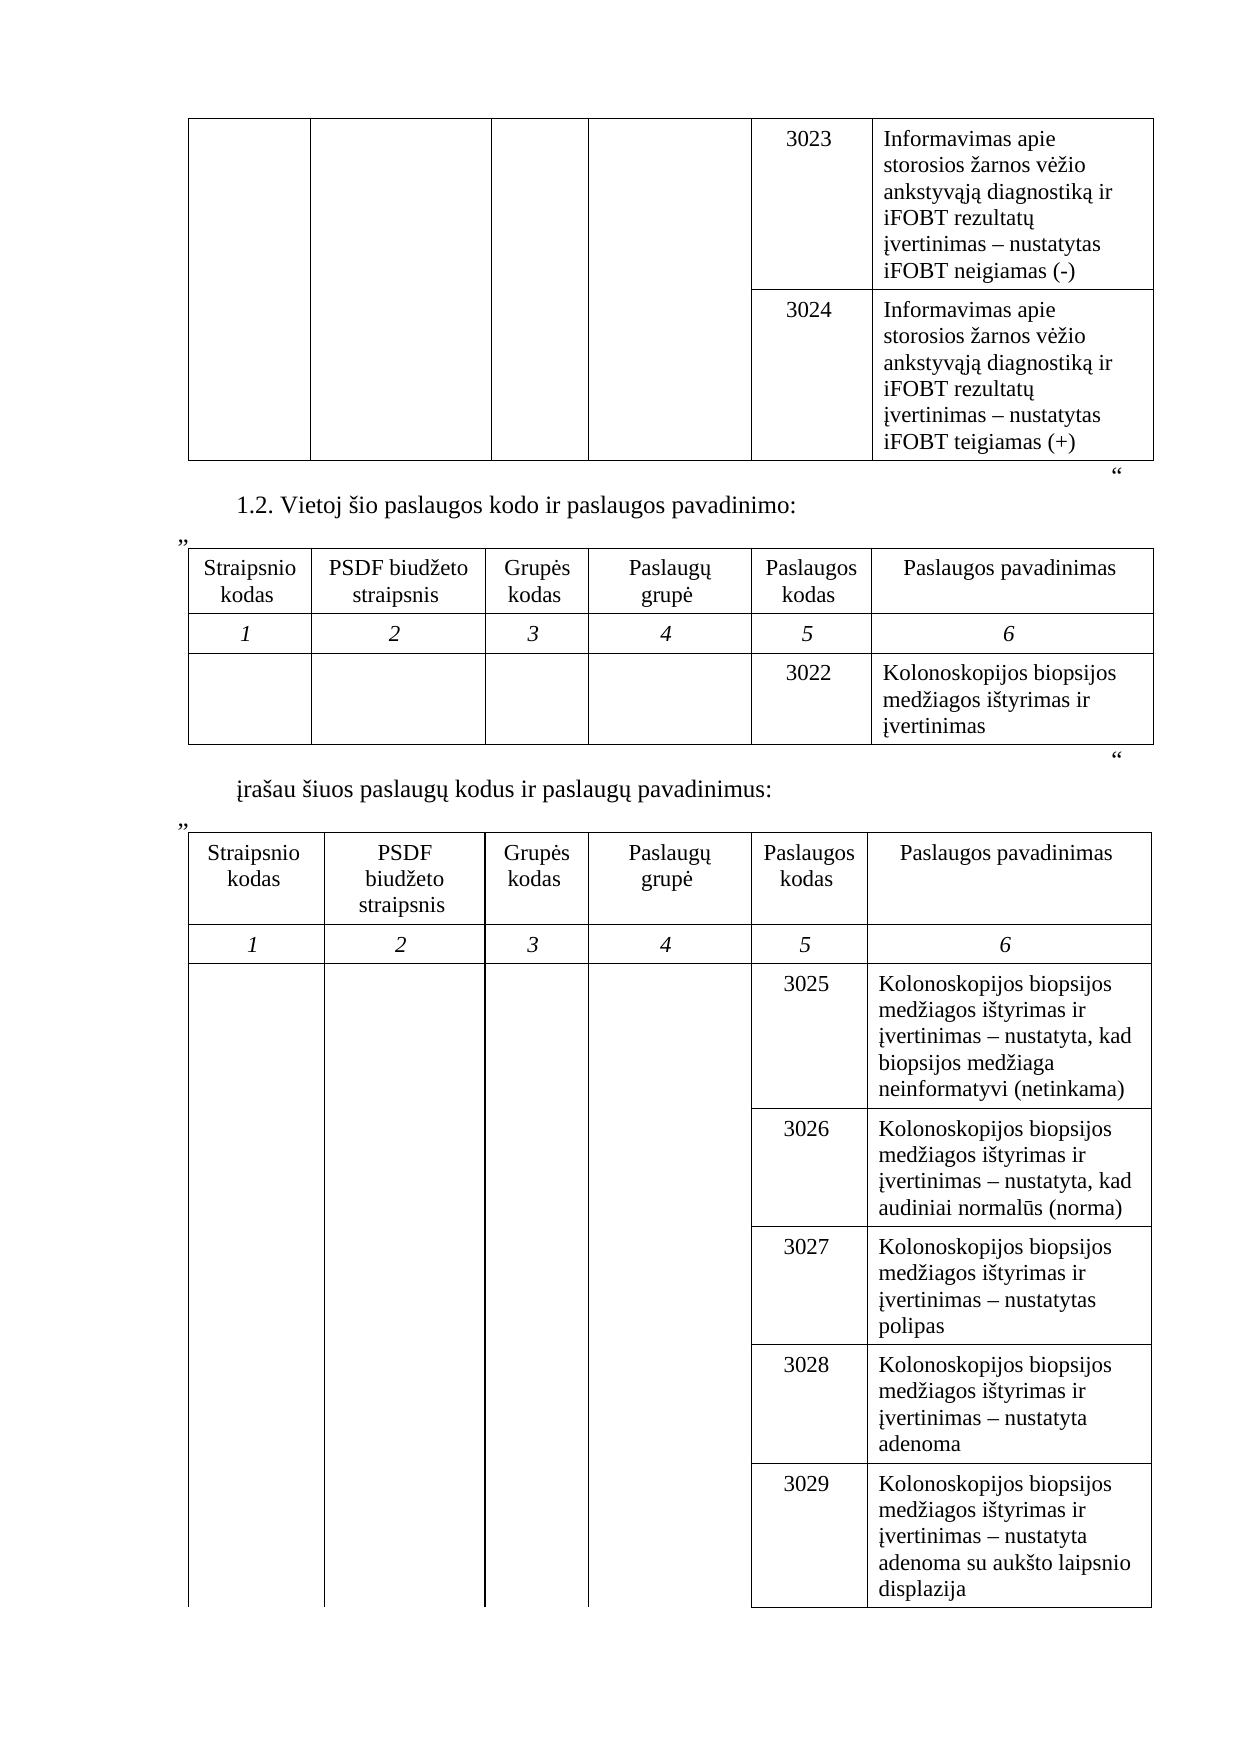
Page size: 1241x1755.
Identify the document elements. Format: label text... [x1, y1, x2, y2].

table_cell [589, 1108, 751, 1226]
table_cell [486, 1226, 588, 1344]
table_cell Informavimas apie storosios žarnos vėžio ankstyvąją diagnostiką ir iFOBT rezultatų įvertinimas – nustatytas iFOBT neigiamas (-) [873, 119, 1153, 289]
table_cell [589, 1226, 751, 1344]
table_cell 3025 [752, 964, 867, 1108]
table_cell [189, 289, 310, 460]
table_cell [486, 1463, 588, 1607]
table_cell [325, 964, 484, 1108]
table_cell [589, 964, 751, 1108]
table_header Paslaugos pavadinimas [868, 833, 1151, 924]
table_cell [189, 119, 310, 289]
table_cell [189, 654, 311, 744]
table_cell [189, 1226, 324, 1344]
table_cell [189, 1108, 324, 1226]
table_cell [325, 1463, 484, 1607]
table_cell 3024 [752, 290, 872, 460]
table_cell [589, 1344, 751, 1463]
table_cell 3 [486, 614, 588, 652]
table_cell 4 [589, 614, 751, 652]
text „ [177, 803, 1122, 832]
text „ [177, 519, 1122, 547]
table_cell Kolonoskopijos biopsijos medžiagos ištyrimas ir įvertinimas [872, 654, 1153, 744]
table_cell 6 [872, 614, 1153, 652]
table_cell Informavimas apie storosios žarnos vėžio ankstyvąją diagnostiką ir iFOBT rezultatų įvertinimas – nustatytas iFOBT teigiamas (+) [873, 290, 1153, 460]
table_cell [189, 1344, 324, 1463]
table_header Grupės kodas [486, 549, 588, 613]
table_cell [325, 1226, 484, 1344]
text 1.2. Vietoj šio paslaugos kodo ir paslaugos pavadinimo: [177, 490, 1122, 519]
table_header Straipsnio kodas [189, 833, 324, 924]
table_header Grupės kodas [486, 833, 588, 924]
table_cell 3027 [752, 1227, 867, 1344]
table_cell [486, 964, 588, 1108]
table_cell 1 [189, 925, 324, 963]
text “ [177, 461, 1122, 490]
table_cell 3026 [752, 1109, 867, 1226]
table_cell 6 [868, 925, 1151, 963]
table_cell [492, 119, 588, 289]
table_cell [492, 289, 588, 460]
table_cell 2 [325, 925, 484, 963]
table_cell 3029 [752, 1464, 867, 1607]
table_cell [589, 289, 751, 460]
table_cell 1 [189, 614, 311, 652]
table_cell Kolonoskopijos biopsijos medžiagos ištyrimas ir įvertinimas – nustatyta, kad biopsijos medžiaga neinformatyvi (netinkama) [868, 964, 1151, 1108]
table_cell [189, 964, 324, 1108]
table_header Paslaugos pavadinimas [872, 549, 1153, 613]
table_cell 4 [589, 925, 751, 963]
table_cell 5 [752, 614, 871, 652]
table_header Paslaugų grupė [589, 833, 751, 924]
table_cell [311, 289, 491, 460]
table_cell Kolonoskopijos biopsijos medžiagos ištyrimas ir įvertinimas – nustatyta adenoma su aukšto laipsnio displazija [868, 1464, 1151, 1607]
table_cell 3022 [752, 654, 871, 744]
text “ [177, 745, 1122, 774]
table_cell 5 [752, 925, 867, 963]
table_header PSDF biudžeto straipsnis [325, 833, 484, 924]
table_cell [486, 1344, 588, 1463]
table_header Paslaugos kodas [752, 833, 867, 924]
table_cell [589, 1463, 751, 1607]
table_cell [589, 654, 751, 744]
table_header Paslaugų grupė [589, 549, 751, 613]
text įrašau šiuos paslaugų kodus ir paslaugų pavadinimus: [177, 774, 1122, 803]
table_cell [325, 1344, 484, 1463]
table_header Straipsnio kodas [189, 549, 311, 613]
table_cell [486, 1108, 588, 1226]
table_cell 3028 [752, 1345, 867, 1463]
table_cell [189, 1463, 324, 1607]
table_cell [589, 119, 751, 289]
table_cell [486, 654, 588, 744]
table_cell 3023 [752, 119, 872, 289]
table_cell 3 [486, 925, 588, 963]
table_cell Kolonoskopijos biopsijos medžiagos ištyrimas ir įvertinimas – nustatyta adenoma [868, 1345, 1151, 1463]
table_header Paslaugos kodas [752, 549, 871, 613]
table_cell 2 [312, 614, 485, 652]
table_cell [312, 654, 485, 744]
table_cell Kolonoskopijos biopsijos medžiagos ištyrimas ir įvertinimas – nustatyta, kad audiniai normalūs (norma) [868, 1109, 1151, 1226]
table_cell [311, 119, 491, 289]
table_header PSDF biudžeto straipsnis [312, 549, 485, 613]
table_cell Kolonoskopijos biopsijos medžiagos ištyrimas ir įvertinimas – nustatytas polipas [868, 1227, 1151, 1344]
table_cell [325, 1108, 484, 1226]
